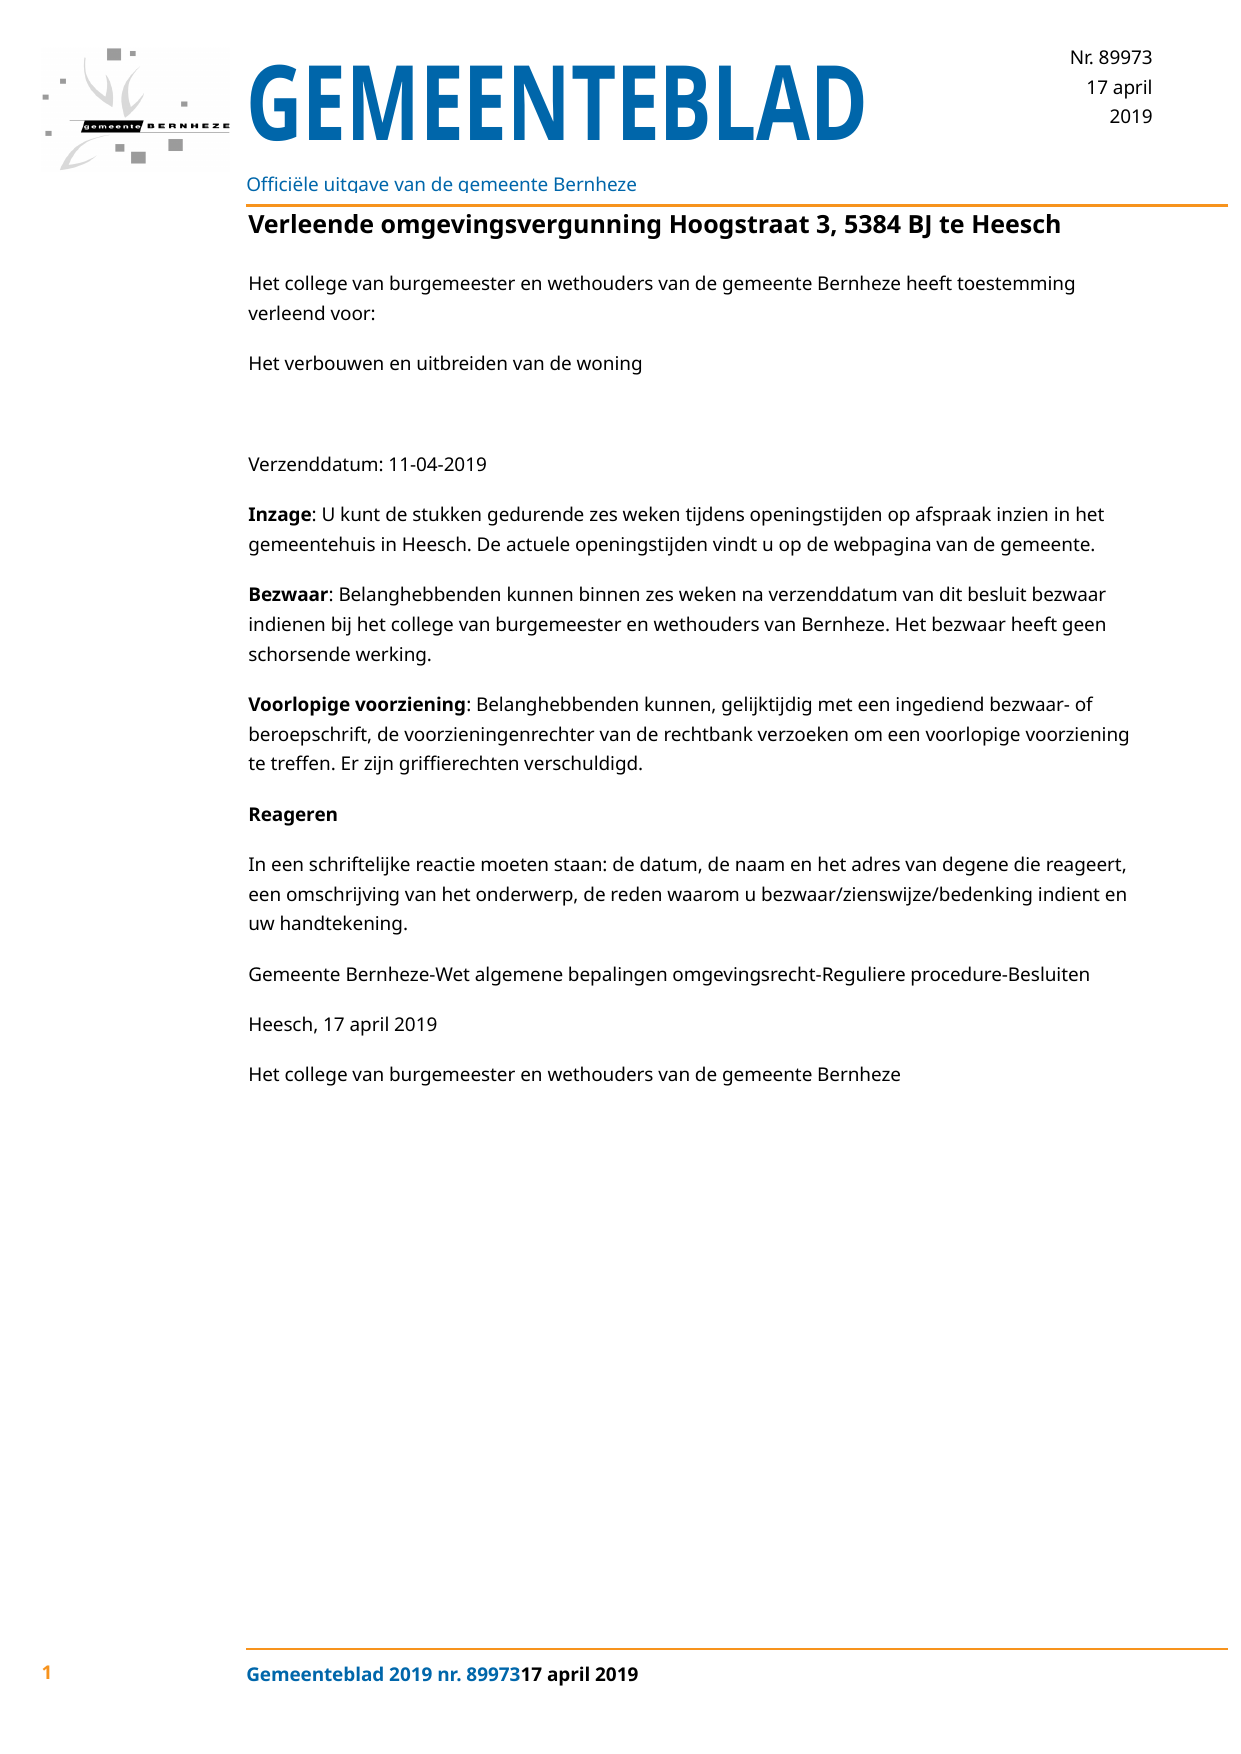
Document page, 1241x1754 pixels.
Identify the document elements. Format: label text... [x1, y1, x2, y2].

text Bezwaar: Belanghebbenden kunnen binnen zes weken na verzenddatum van dit besluit bezwaar indienen bij het college van burgemeester en wethouders van Bernheze. Het bezwaar heeft geen schorsende werking. [248, 582, 1152, 666]
text Gemeente Bernheze-Wet algemene bepalingen omgevingsrecht-Reguliere procedure-Besluiten [248, 961, 1152, 986]
text Het college van burgemeester en wethouders van de gemeente Bernheze [248, 1062, 1152, 1087]
text Voorlopige voorziening: Belanghebbenden kunnen, gelijktijdig met een ingediend bezwaar- of beroepschrift, de voorzieningenrechter van de rechtbank verzoeken om een voorlopige voorziening te treffen. Er zijn griffierechten verschuldigd. [248, 691, 1152, 776]
text Het verbouwen en uitbreiden van de woning [248, 350, 1152, 376]
text Verzenddatum: 11-04-2019 [248, 451, 1152, 477]
text In een schriftelijke reactie moeten staan: de datum, de naam en het adres van degene die reageert, een omschrijving van het onderwerp, de reden waarom u bezwaar/zienswijze/bedenking indient en uw handtekening. [248, 851, 1152, 936]
text Inzage: U kunt de stukken gedurende zes weken tijdens openingstijden op afspraak inzien in het gemeentehuis in Heesch. De actuele openingstijden vindt u op de webpagina van de gemeente. [248, 502, 1152, 557]
text Verleende omgevingsvergunning Hoogstraat 3, 5384 BJ te Heesch [248, 207, 1152, 241]
text Reageren [248, 801, 1152, 826]
text Het college van burgemeester en wethouders van de gemeente Bernheze heeft toestemming verleend voor: [248, 270, 1152, 326]
picture [41, 47, 231, 172]
text Heesch, 17 april 2019 [248, 1011, 1152, 1037]
